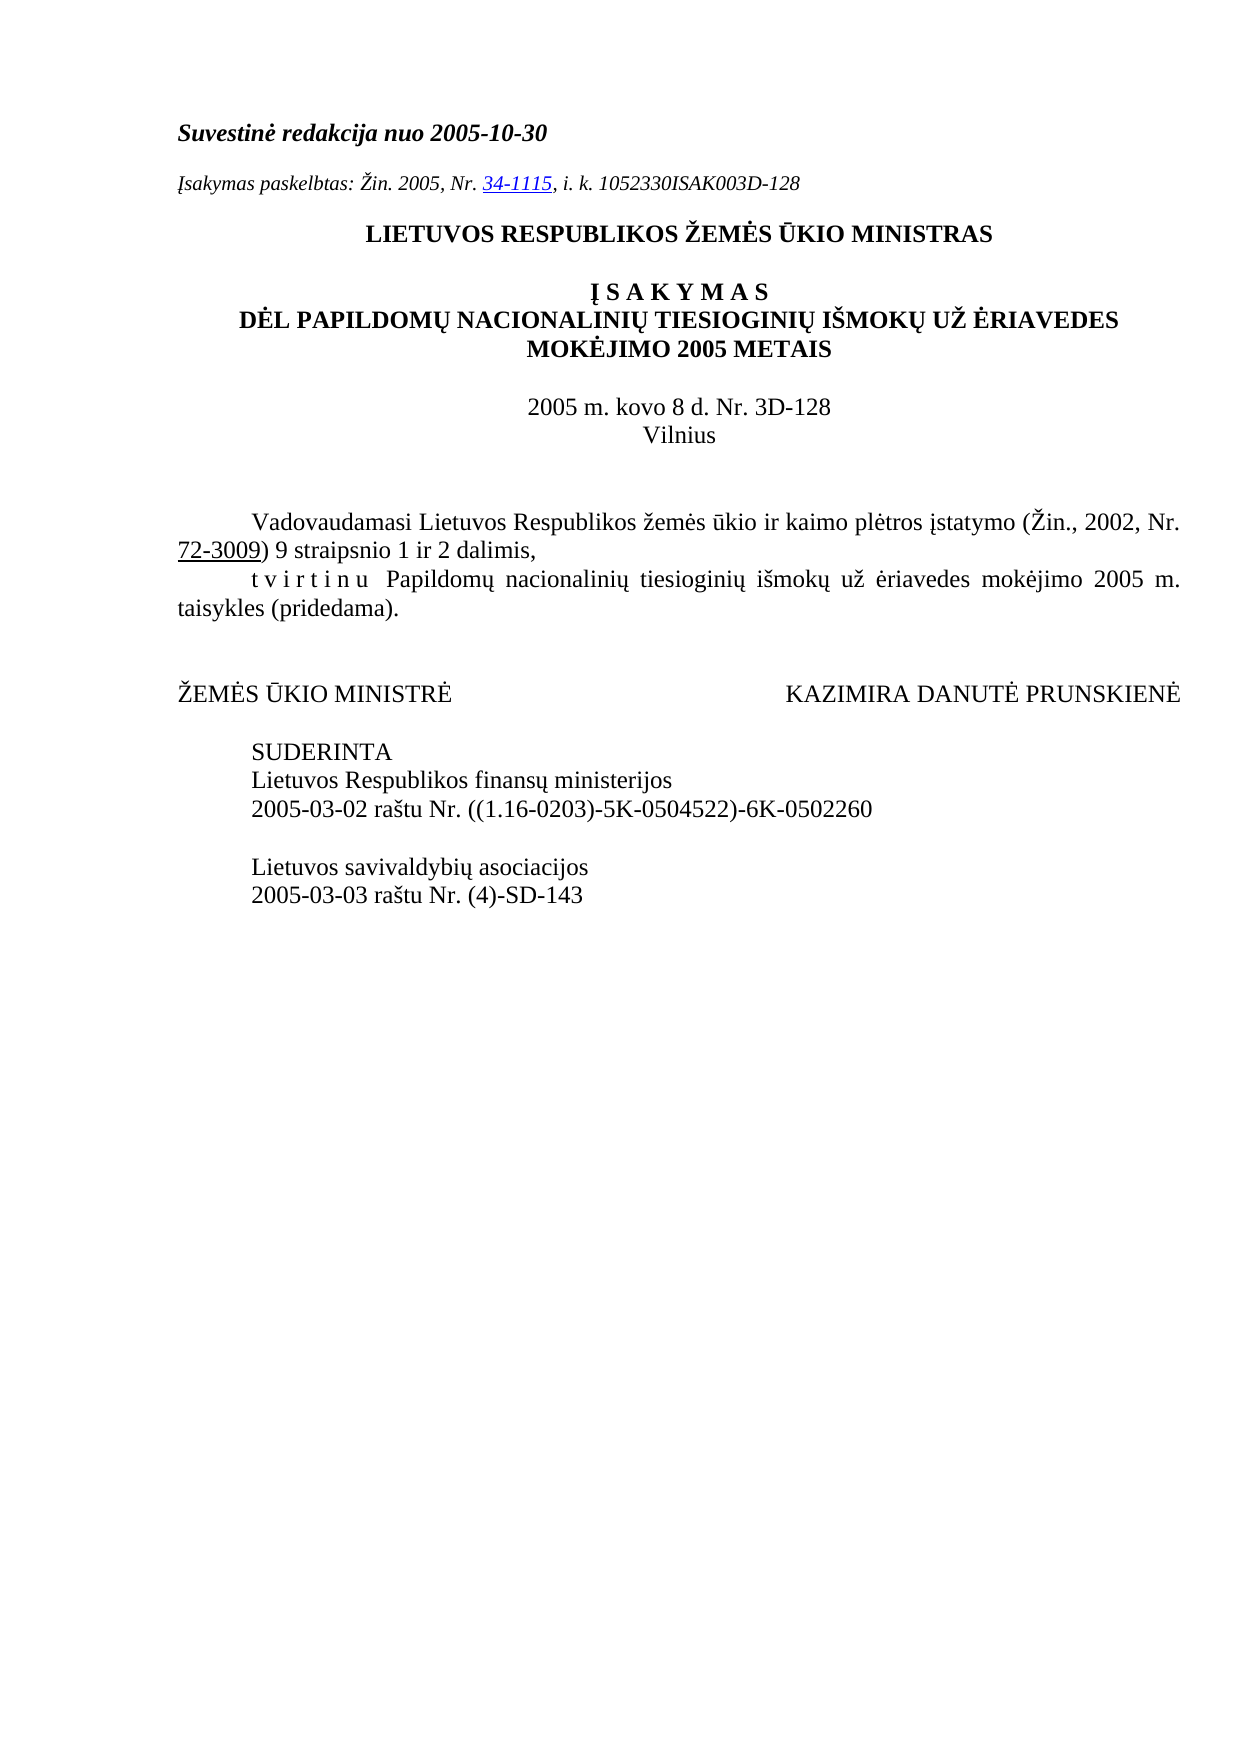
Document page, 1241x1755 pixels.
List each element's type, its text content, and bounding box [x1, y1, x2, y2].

text Įsakymas paskelbtas: Žin. 2005, Nr. 34-1115, i. k. 1052330ISAK003D-128 [177, 171, 1181, 195]
text tvirtinu Papildomų nacionalinių tiesioginių išmokų už ėriavedes mokėjimo 2005 m. taisykles (pridedama). [177, 564, 1181, 622]
text LIETUVOS RESPUBLIKOS ŽEMĖS ŪKIO MINISTRAS [177, 219, 1181, 248]
text Lietuvos Respublikos finansų ministerijos [177, 765, 1181, 794]
text Į S A K Y M A S [177, 277, 1181, 305]
text ŽEMĖS ŪKIO MINISTRĖ KAZIMIRA DANUTĖ PRUNSKIENĖ [177, 679, 1181, 708]
text 2005 m. kovo 8 d. Nr. 3D-128 [177, 392, 1181, 420]
text SUDERINTA [177, 737, 1181, 765]
text Vadovaudamasi Lietuvos Respublikos žemės ūkio ir kaimo plėtros įstatymo (Žin., 2002, Nr. 72-3009) 9 straipsnio 1 ir 2 dalimis, [177, 507, 1181, 564]
text Vilnius [177, 420, 1181, 449]
text 2005-03-02 raštu Nr. ((1.16-0203)-5K-0504522)-6K-0502260 [177, 794, 1181, 823]
text Suvestinė redakcija nuo 2005-10-30 [177, 118, 1181, 147]
text 2005-03-03 raštu Nr. (4)-SD-143 [177, 880, 1181, 909]
text Lietuvos savivaldybių asociacijos [177, 852, 1181, 880]
text DĖL PAPILDOMŲ NACIONALINIŲ TIESIOGINIŲ IŠMOKŲ UŽ ĖRIAVEDES MOKĖJIMO 2005 METAIS [177, 305, 1181, 363]
